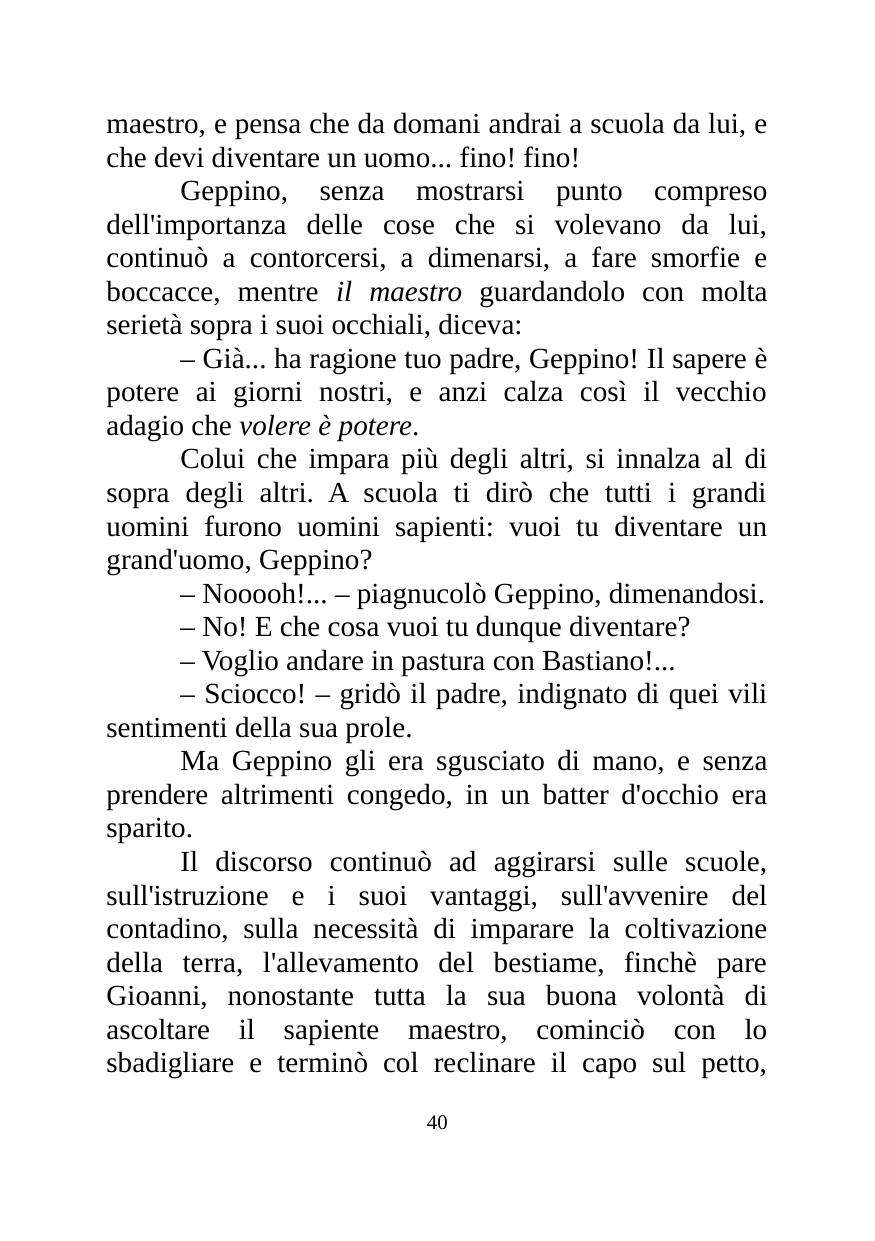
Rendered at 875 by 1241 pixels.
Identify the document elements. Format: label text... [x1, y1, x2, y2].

text Geppino, senza mostrarsi punto compreso dell'importanza delle cose che si volevano da lui, continuò a contorcersi, a dimenarsi, a fare smorfie e boccacce, mentre il maestro guardandolo con molta serietà sopra i suoi occhiali, diceva: [106, 173, 768, 341]
text Colui che impara più degli altri, si innalza al di sopra degli altri. A scuola ti dirò che tutti i grandi uomini furono uomini sapienti: vuoi tu diventare un grand'uomo, Geppino? [106, 442, 768, 576]
text – No! E che cosa vuoi tu dunque diventare? [106, 609, 768, 643]
text – Già... ha ragione tuo padre, Geppino! Il sapere è potere ai giorni nostri, e anzi calza così il vecchio adagio che volere è potere. [106, 341, 768, 442]
text – Voglio andare in pastura con Bastiano!... [106, 643, 768, 676]
text – Sciocco! – gridò il padre, indignato di quei vili sentimenti della sua prole. [106, 676, 768, 743]
text Il discorso continuò ad aggirarsi sulle scuole, sull'istruzione e i suoi vantaggi, sull'avvenire del contadino, sulla necessità di imparare la coltivazione della terra, l'allevamento del bestiame, finchè pare Gioanni, nonostante tutta la sua buona volontà di ascoltare il sapiente maestro, cominciò con lo sbadigliare e terminò col reclinare il capo sul petto, [106, 844, 768, 1079]
text maestro, e pensa che da domani andrai a scuola da lui, e che devi diventare un uomo... fino! fino! [106, 106, 768, 173]
text – Nooooh!... – piagnucolò Geppino, dimenandosi. [106, 576, 768, 609]
text Ma Geppino gli era sgusciato di mano, e senza prendere altrimenti congedo, in un batter d'occhio era sparito. [106, 743, 768, 844]
